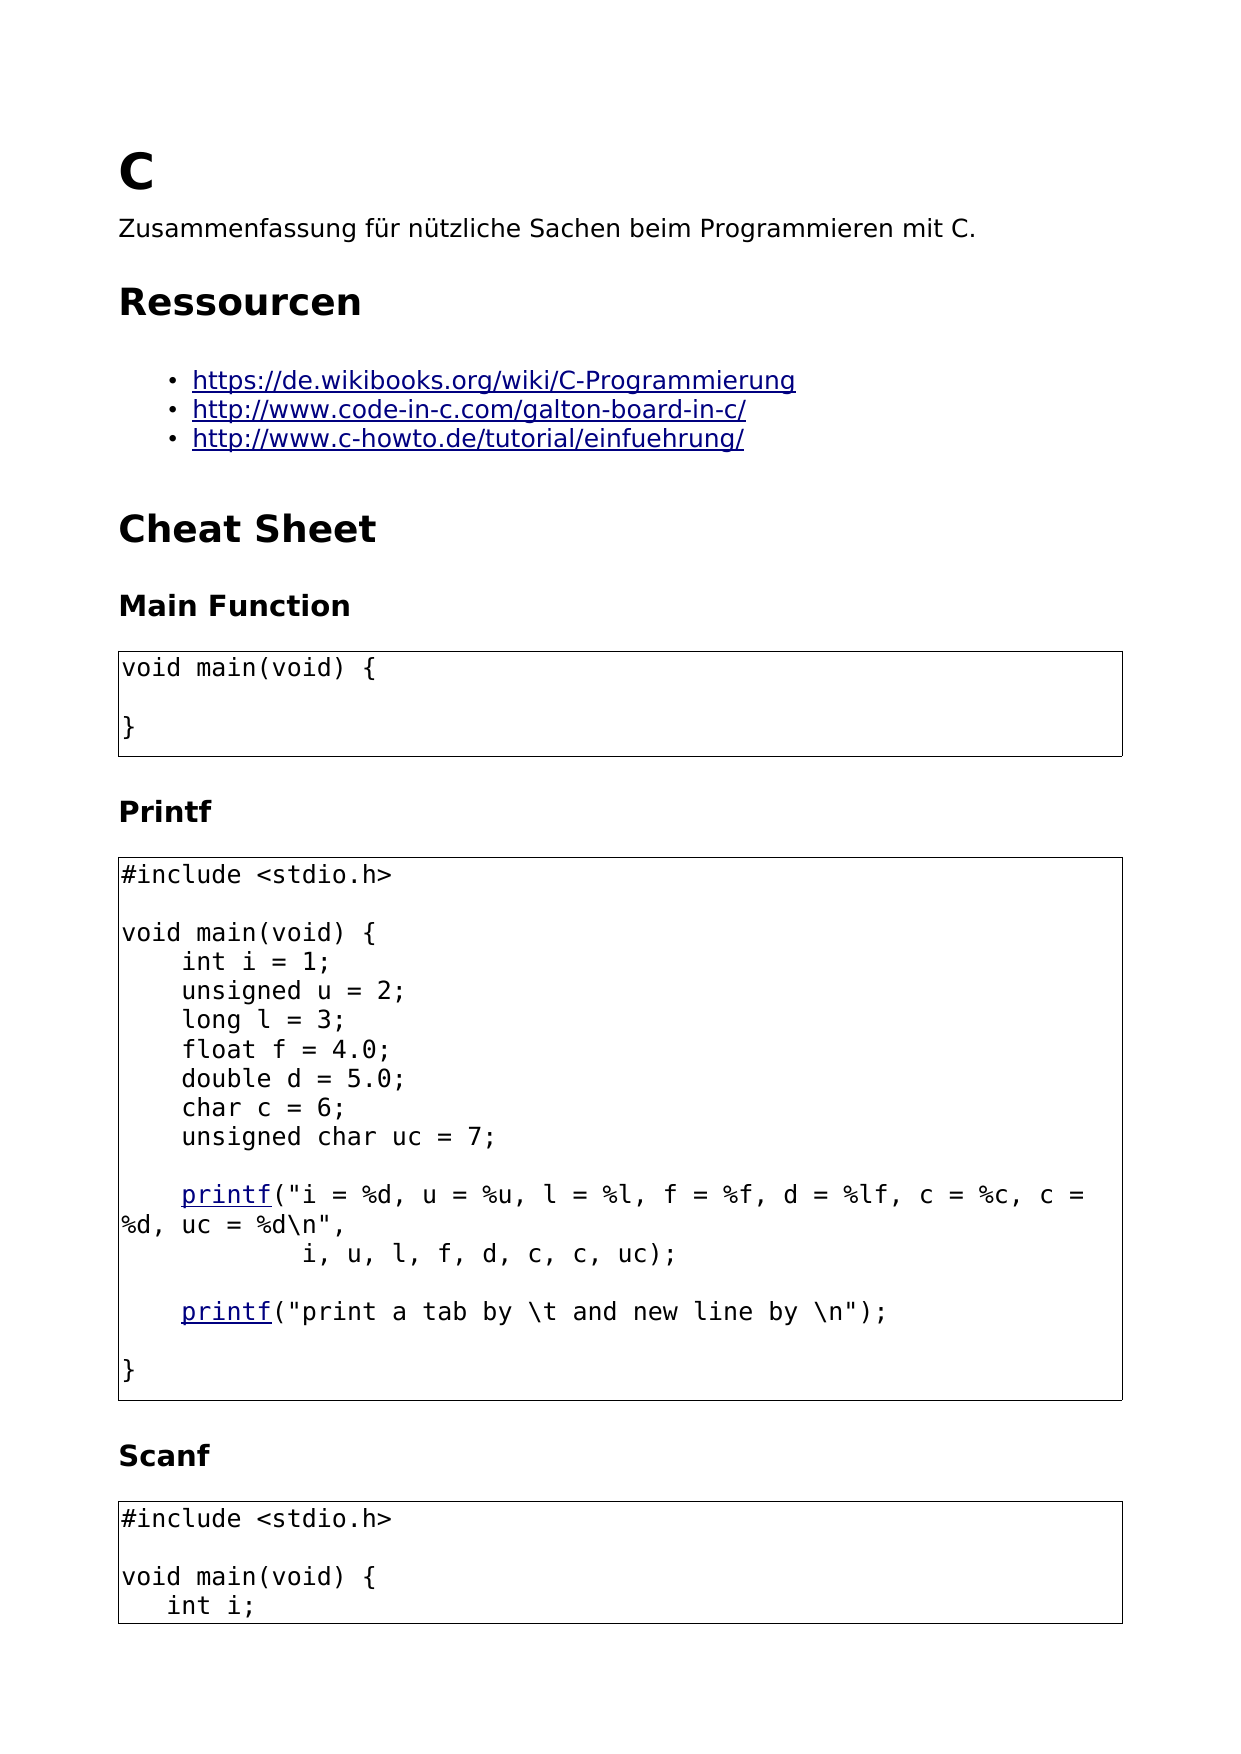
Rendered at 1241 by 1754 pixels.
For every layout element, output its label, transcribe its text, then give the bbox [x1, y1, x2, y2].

list http://www.c-howto.de/tutorial/einfuehrung/ [177, 424, 1122, 454]
list https://de.wikibooks.org/wiki/C-Programmierung [177, 366, 1122, 395]
table_header void main(void) { } [119, 652, 1122, 756]
subtitle Scanf [118, 1439, 1122, 1473]
table_header #include <stdio.h> void main(void) { int i; [119, 1502, 1122, 1623]
subtitle Cheat Sheet [118, 508, 1122, 552]
list http://www.code-in-c.com/galton-board-in-c/ [177, 395, 1122, 424]
subtitle Ressourcen [118, 281, 1122, 324]
subtitle Printf [118, 796, 1122, 829]
subtitle Main Function [118, 589, 1122, 623]
text Zusammenfassung für nützliche Sachen beim Programmieren mit C. [118, 214, 1122, 243]
table_header #include <stdio.h> void main(void) { int i = 1; unsigned u = 2; long l = 3; float f = 4.0; double d = 5.0; char c = 6; unsigned char uc = 7; printf("i = %d, u = %u, l = %l, f = %f, d = %lf, c = %c, c = %d, uc = %d\n", i, u, l, f, d, c, c, uc); printf("print a tab by \t and new line by \n"); } [119, 858, 1122, 1399]
subtitle C [118, 143, 1122, 201]
